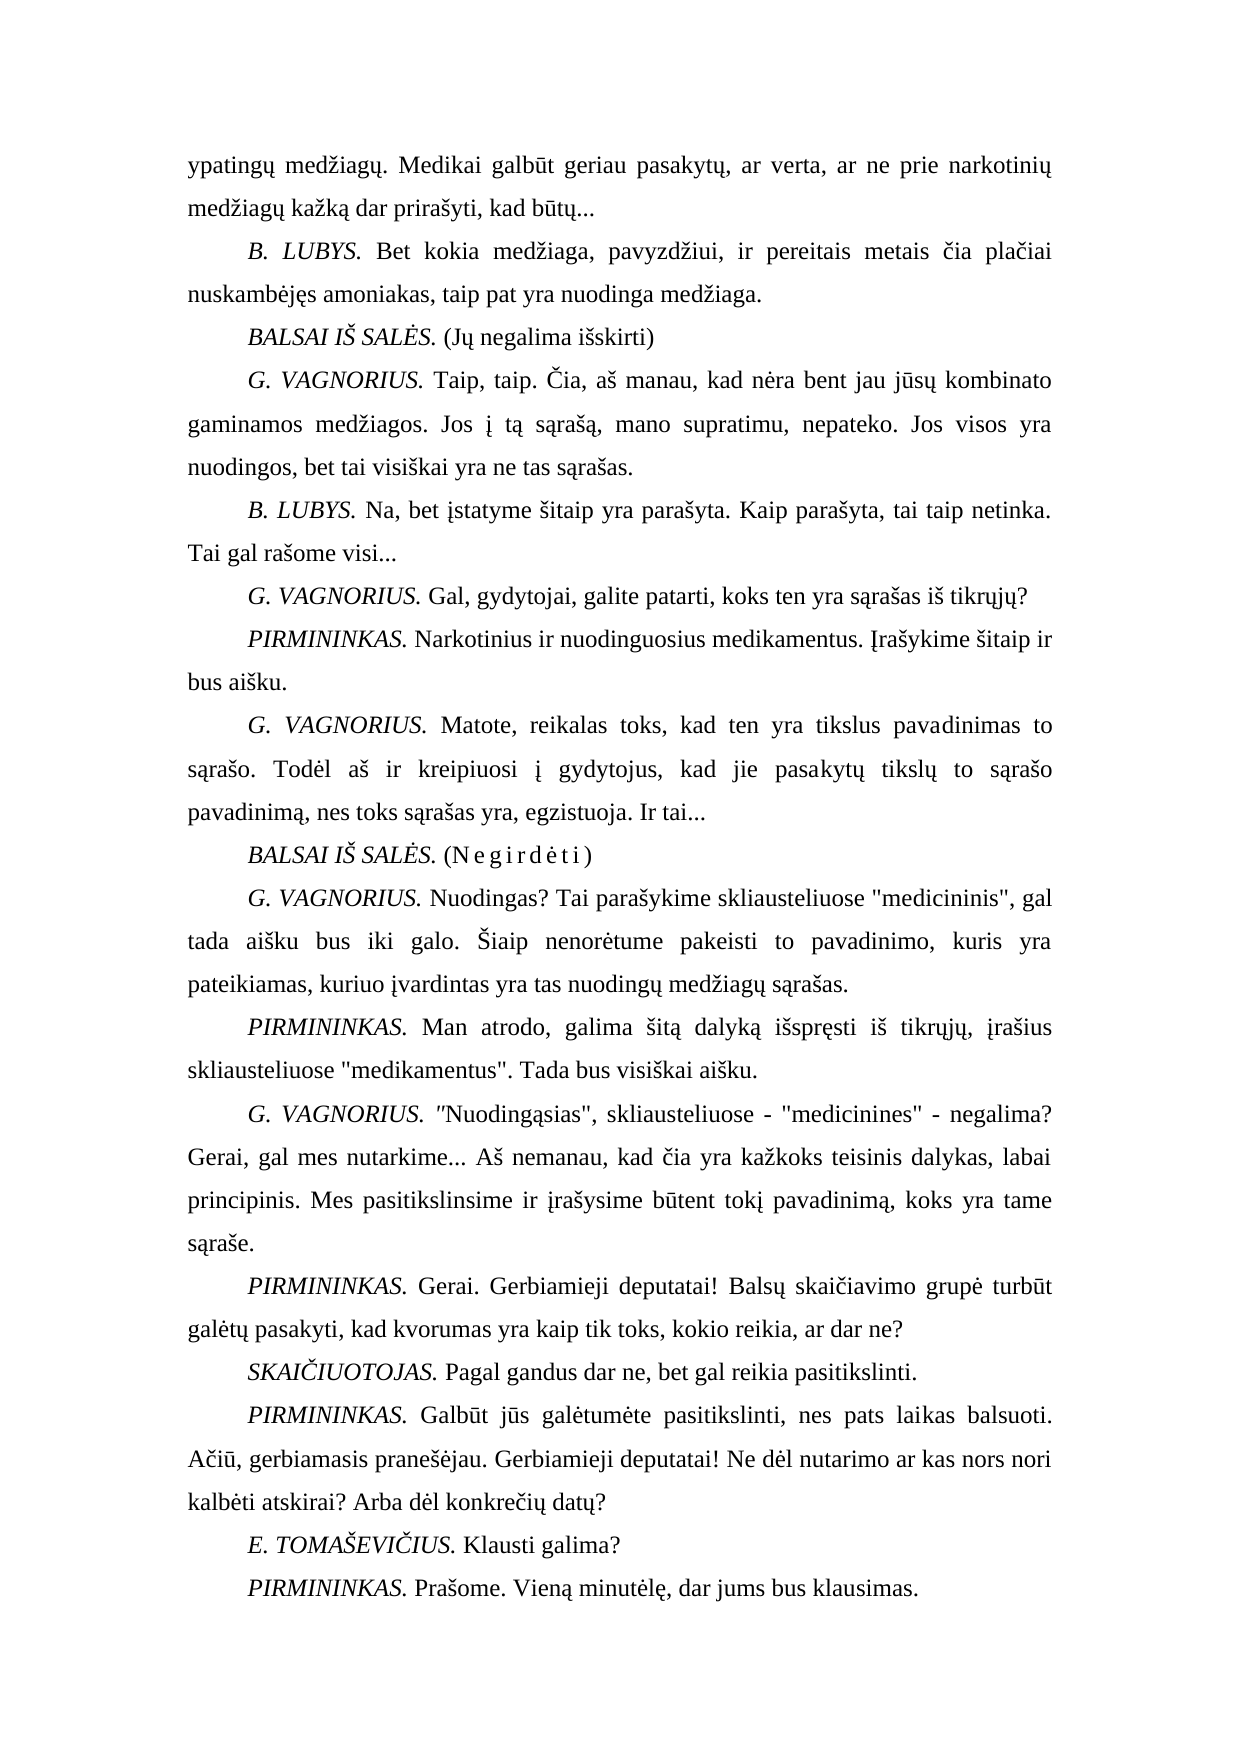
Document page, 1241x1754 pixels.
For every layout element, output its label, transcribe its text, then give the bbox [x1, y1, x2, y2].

text PIRMININKAS. Gerai. Gerbiamieji deputatai! Balsų skaičiavimo grupė turbūt galėtų pasakyti, kad kvorumas yra kaip tik toks, kokio reikia, ar dar ne? [187, 1271, 1053, 1343]
text G. VAGNORIUS. Matote, reikalas toks, kad ten yra tikslus pava­dinimas to sąrašo. Todėl aš ir kreipiuosi į gydytojus, kad jie pasa­kytų tikslų to sąrašo pavadinimą, nes toks sąrašas yra, egzis­tuoja. Ir tai... [187, 711, 1053, 826]
text PIRMININKAS. Prašome. Vieną minutėlę, dar jums bus klau­simas. [187, 1573, 1053, 1602]
text PIRMININKAS. Man atrodo, galima šitą dalyką išspręsti iš tikrųjų, įrašius skliausteliuose "medikamentus". Tada bus visiškai aišku. [187, 1012, 1053, 1084]
text G. VAGNORIUS. Taip, taip. Čia, aš manau, kad nėra bent jau jūsų kombinato gaminamos medžiagos. Jos į tą sąrašą, mano supratimu, nepateko. Jos visos yra nuodingos, bet tai visiškai yra ne tas sąrašas. [187, 366, 1053, 481]
text SKAIČIUOTOJAS. Pagal gandus dar ne, bet gal reikia pasitikslinti. [187, 1357, 1053, 1386]
text G. VAGNORIUS. "Nuodingąsias", skliausteliuose - "medicinines" - negalima? Gerai, gal mes nutarkime... Aš nemanau, kad čia yra kažkoks teisinis dalykas, labai principinis. Mes pasitikslin­sime ir įrašysime būtent tokį pavadinimą, koks yra tame sąraše. [187, 1099, 1053, 1257]
text B. LUBYS. Na, bet įstatyme šitaip yra parašyta. Kaip parašyta, tai taip netinka. Tai gal rašome visi... [187, 495, 1053, 567]
text BALSAI IŠ SALĖS. (Negirdėti) [187, 840, 1053, 869]
text E. TOMAŠEVIČIUS. Klausti galima? [187, 1530, 1053, 1559]
text ypatingų medžiagų. Medikai galbūt geriau pasakytų, ar verta, ar ne prie narkotinių medžiagų kažką dar prirašyti, kad būtų... [187, 150, 1053, 222]
text G. VAGNORIUS. Nuodingas? Tai parašykime skliausteliuose "me­dicininis", gal tada aišku bus iki galo. Šiaip nenorėtume pakeisti to pavadinimo, kuris yra pateikiamas, kuriuo įvardintas yra tas nuodingų medžiagų sąrašas. [187, 883, 1053, 998]
text G. VAGNORIUS. Gal, gydytojai, galite patarti, koks ten yra sąra­šas iš tikrųjų? [187, 581, 1053, 610]
text B. LUBYS. Bet kokia medžiaga, pavyzdžiui, ir pereitais metais čia plačiai nuskambėjęs amoniakas, taip pat yra nuodinga me­džiaga. [187, 236, 1053, 308]
text BALSAI IŠ SALĖS. (Jų negalima išskirti) [187, 322, 1053, 351]
text PIRMININKAS. Galbūt jūs galėtumėte pasitikslinti, nes pats lai­kas balsuoti. Ačiū, gerbiamasis pranešėjau. Gerbiamieji deputatai! Ne dėl nutarimo ar kas nors nori kalbėti atskirai? Arba dėl kon­krečių datų? [187, 1401, 1053, 1516]
text PIRMININKAS. Narkotinius ir nuodinguosius medikamentus. Įrašykime šitaip ir bus aišku. [187, 624, 1053, 696]
